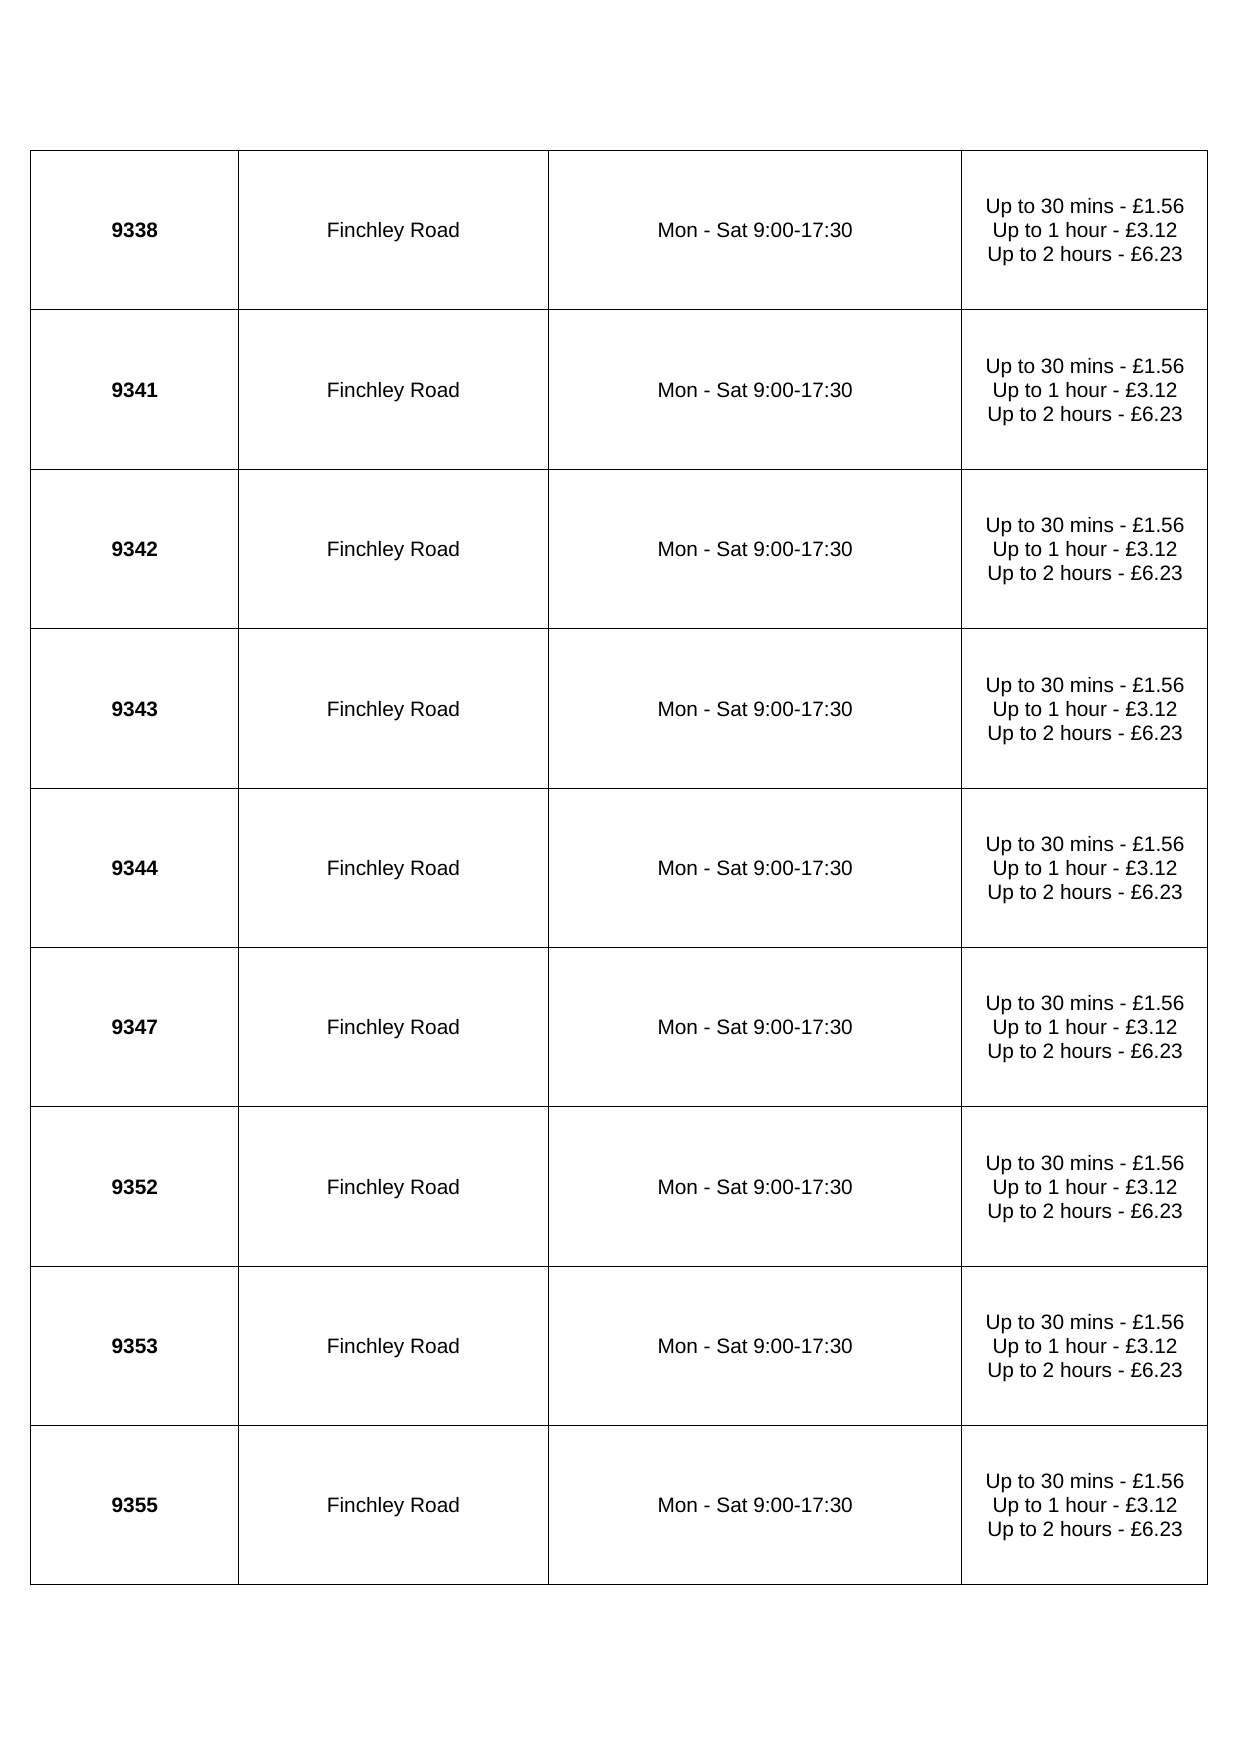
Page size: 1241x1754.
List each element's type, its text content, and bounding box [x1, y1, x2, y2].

table_cell Up to 30 mins - £1.56 Up to 1 hour - £3.12 Up to 2 hours - £6.23 [962, 948, 1207, 1106]
table_cell Finchley Road [239, 310, 548, 469]
table_cell Mon - Sat 9:00-17:30 [549, 310, 961, 469]
table_cell Up to 30 mins - £1.56 Up to 1 hour - £3.12 Up to 2 hours - £6.23 [962, 629, 1207, 787]
table_cell Mon - Sat 9:00-17:30 [549, 151, 961, 309]
table_cell 9347 [31, 948, 238, 1106]
table_cell Up to 30 mins - £1.56 Up to 1 hour - £3.12 Up to 2 hours - £6.23 [962, 310, 1207, 469]
table_cell Finchley Road [239, 470, 548, 628]
table_cell Finchley Road [239, 948, 548, 1106]
table_cell Up to 30 mins - £1.56 Up to 1 hour - £3.12 Up to 2 hours - £6.23 [962, 789, 1207, 947]
table_cell Finchley Road [239, 629, 548, 787]
table_cell 9343 [31, 629, 238, 787]
table_cell Finchley Road [239, 1426, 548, 1584]
table_cell Mon - Sat 9:00-17:30 [549, 789, 961, 947]
table_cell Up to 30 mins - £1.56 Up to 1 hour - £3.12 Up to 2 hours - £6.23 [962, 1426, 1207, 1584]
table_cell 9353 [31, 1267, 238, 1425]
table_cell Finchley Road [239, 1267, 548, 1425]
table_cell Mon - Sat 9:00-17:30 [549, 1426, 961, 1584]
table_cell Up to 30 mins - £1.56 Up to 1 hour - £3.12 Up to 2 hours - £6.23 [962, 470, 1207, 628]
table_cell Mon - Sat 9:00-17:30 [549, 1107, 961, 1266]
table_cell Finchley Road [239, 151, 548, 309]
table_cell Mon - Sat 9:00-17:30 [549, 629, 961, 787]
table_cell Finchley Road [239, 1107, 548, 1266]
table_cell 9342 [31, 470, 238, 628]
table_cell Mon - Sat 9:00-17:30 [549, 1267, 961, 1425]
table_cell 9344 [31, 789, 238, 947]
table_cell 9352 [31, 1107, 238, 1266]
table_cell 9338 [31, 151, 238, 309]
table_cell Up to 30 mins - £1.56 Up to 1 hour - £3.12 Up to 2 hours - £6.23 [962, 1107, 1207, 1266]
table_cell 9341 [31, 310, 238, 469]
table_cell Finchley Road [239, 789, 548, 947]
table_cell Up to 30 mins - £1.56 Up to 1 hour - £3.12 Up to 2 hours - £6.23 [962, 1267, 1207, 1425]
table_cell Mon - Sat 9:00-17:30 [549, 948, 961, 1106]
table_cell 9355 [31, 1426, 238, 1584]
table_cell Up to 30 mins - £1.56 Up to 1 hour - £3.12 Up to 2 hours - £6.23 [962, 151, 1207, 309]
table_cell Mon - Sat 9:00-17:30 [549, 470, 961, 628]
